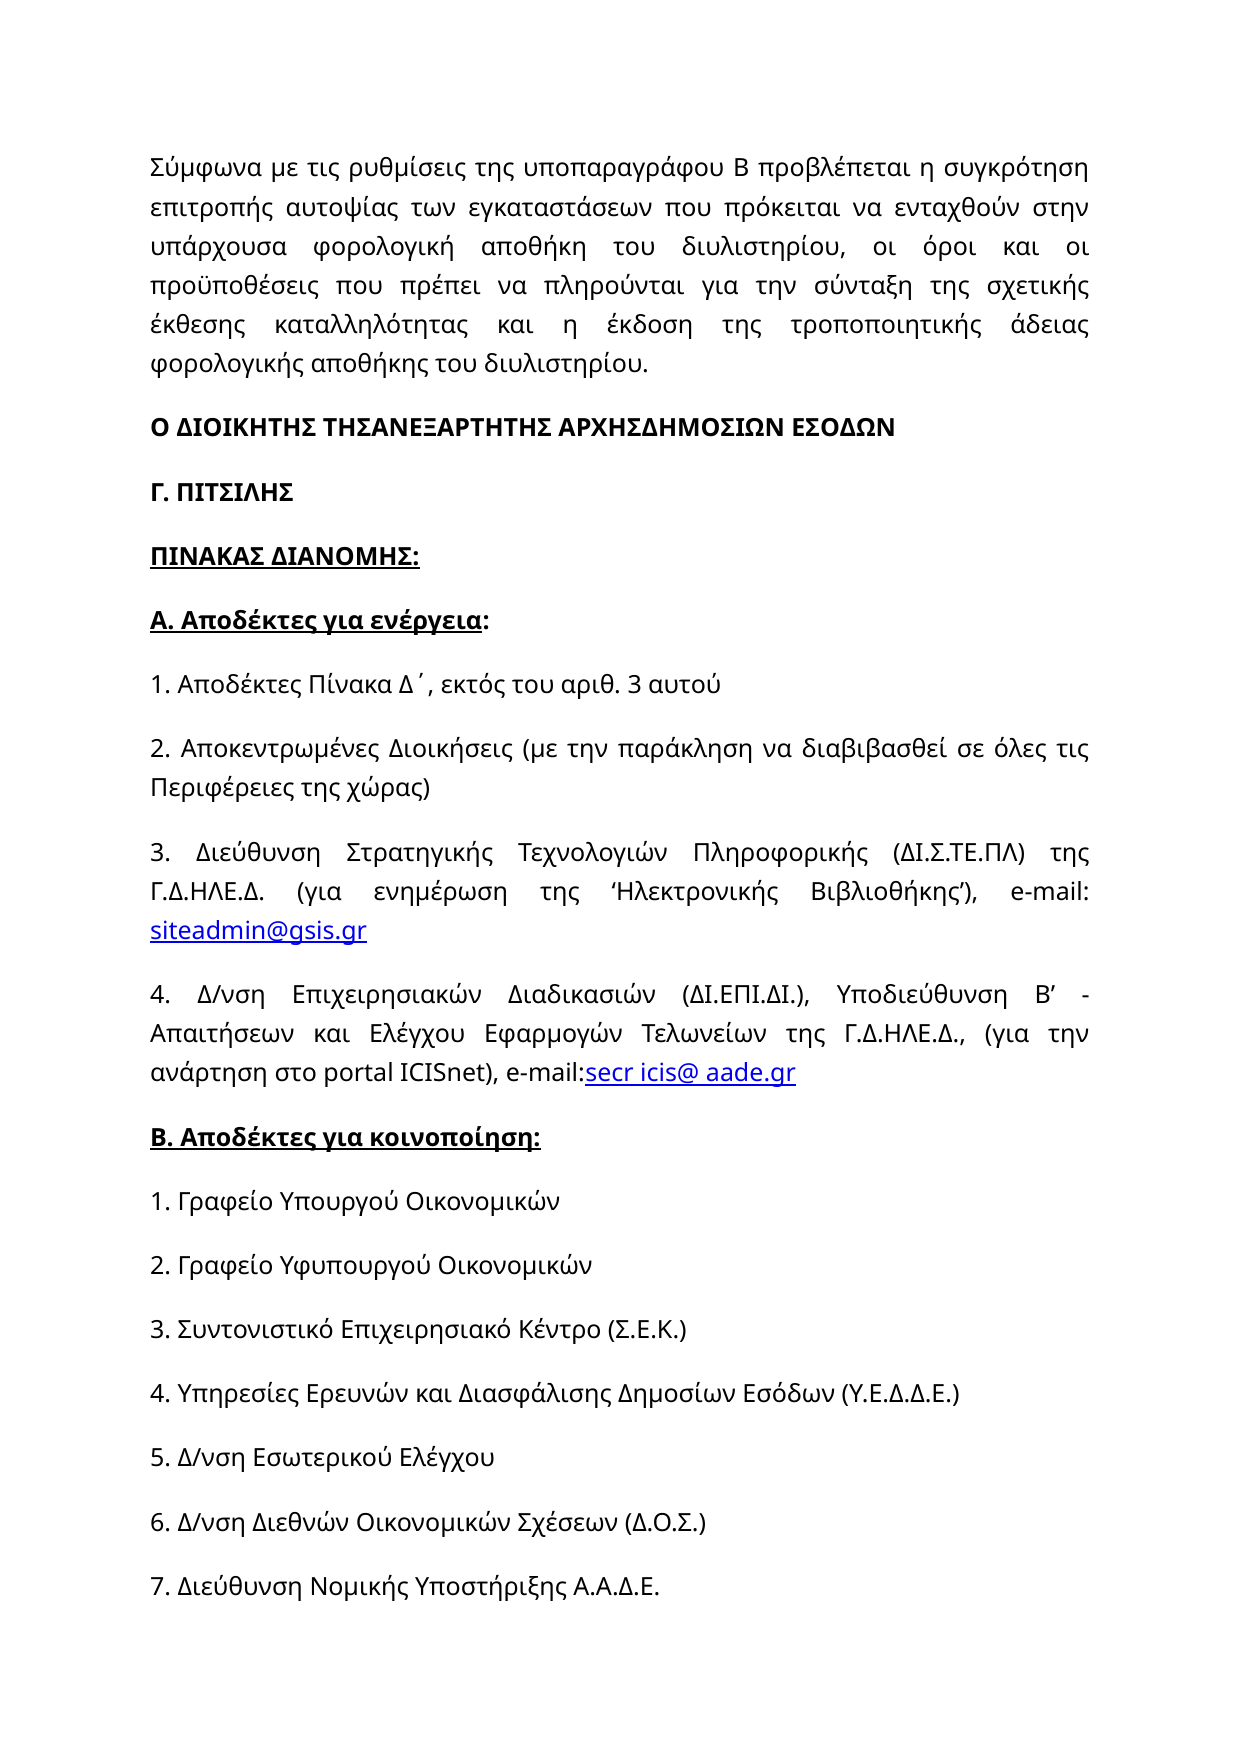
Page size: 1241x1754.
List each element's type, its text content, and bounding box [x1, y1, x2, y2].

text 3. Διεύθυνση Στρατηγικής Τεχνολογιών Πληροφορικής (ΔΙ.Σ.ΤΕ.ΠΛ) της Γ.Δ.ΗΛΕ.Δ. (για ενημέρωση της ‘Ηλεκτρονικής Βιβλιοθήκης’), e-mail: siteadmin@gsis.gr [150, 834, 1090, 947]
text 1. Αποδέκτες Πίνακα Δ΄, εκτός του αριθ. 3 αυτού [150, 667, 1090, 701]
text Σύμφωνα με τις ρυθμίσεις της υποπαραγράφου Β προβλέπεται η συγκρότηση επιτροπής αυτοψίας των εγκαταστάσεων που πρόκειται να ενταχθούν στην υπάρχουσα φορολογική αποθήκη του διυλιστηρίου, οι όροι και οι προϋποθέσεις που πρέπει να πληρούνται για την σύνταξη της σχετικής έκθεσης καταλληλότητας και η έκδοση της τροποποιητικής άδειας φορολογικής αποθήκης του διυλιστηρίου. [150, 150, 1090, 380]
text 4. Υπηρεσίες Ερευνών και Διασφάλισης Δημοσίων Εσόδων (Υ.Ε.Δ.Δ.Ε.) [150, 1376, 1090, 1410]
text ΠΙΝΑΚΑΣ ΔΙΑΝΟΜΗΣ: [150, 538, 1090, 572]
text 3. Συντονιστικό Επιχειρησιακό Κέντρο (Σ.Ε.Κ.) [150, 1312, 1090, 1346]
text Α. Αποδέκτες για ενέργεια: [150, 602, 1090, 637]
text 4. Δ/νση Επιχειρησιακών Διαδικασιών (ΔΙ.ΕΠΙ.ΔΙ.), Υποδιεύθυνση Β’ - Απαιτήσεων και Ελέγχου Εφαρμογών Τελωνείων της Γ.Δ.ΗΛΕ.Δ., (για την ανάρτηση στο portal ICISnet), e-mail:secr icis@ aade.gr [150, 977, 1090, 1089]
text Ο ΔΙΟΙΚΗΤΗΣ ΤΗΣΑΝΕΞΑΡΤΗΤΗΣ ΑΡΧΗΣΔΗΜΟΣΙΩΝ ΕΣΟΔΩΝ [150, 410, 1090, 444]
text 6. Δ/νση Διεθνών Οικονομικών Σχέσεων (Δ.Ο.Σ.) [150, 1504, 1090, 1538]
text 1. Γραφείο Υπουργού Οικονομικών [150, 1183, 1090, 1217]
text 2. Γραφείο Υφυπουργού Οικονομικών [150, 1247, 1090, 1282]
text 5. Δ/νση Εσωτερικού Ελέγχου [150, 1440, 1090, 1474]
text Β. Αποδέκτες για κοινοποίηση: [150, 1119, 1090, 1153]
text 7. Διεύθυνση Νομικής Υποστήριξης Α.Α.Δ.Ε. [150, 1568, 1090, 1602]
text Γ. ΠΙΤΣΙΛΗΣ [150, 474, 1090, 508]
text 2. Αποκεντρωμένες Διοικήσεις (με την παράκληση να διαβιβασθεί σε όλες τις Περιφέρειες της χώρας) [150, 731, 1090, 804]
